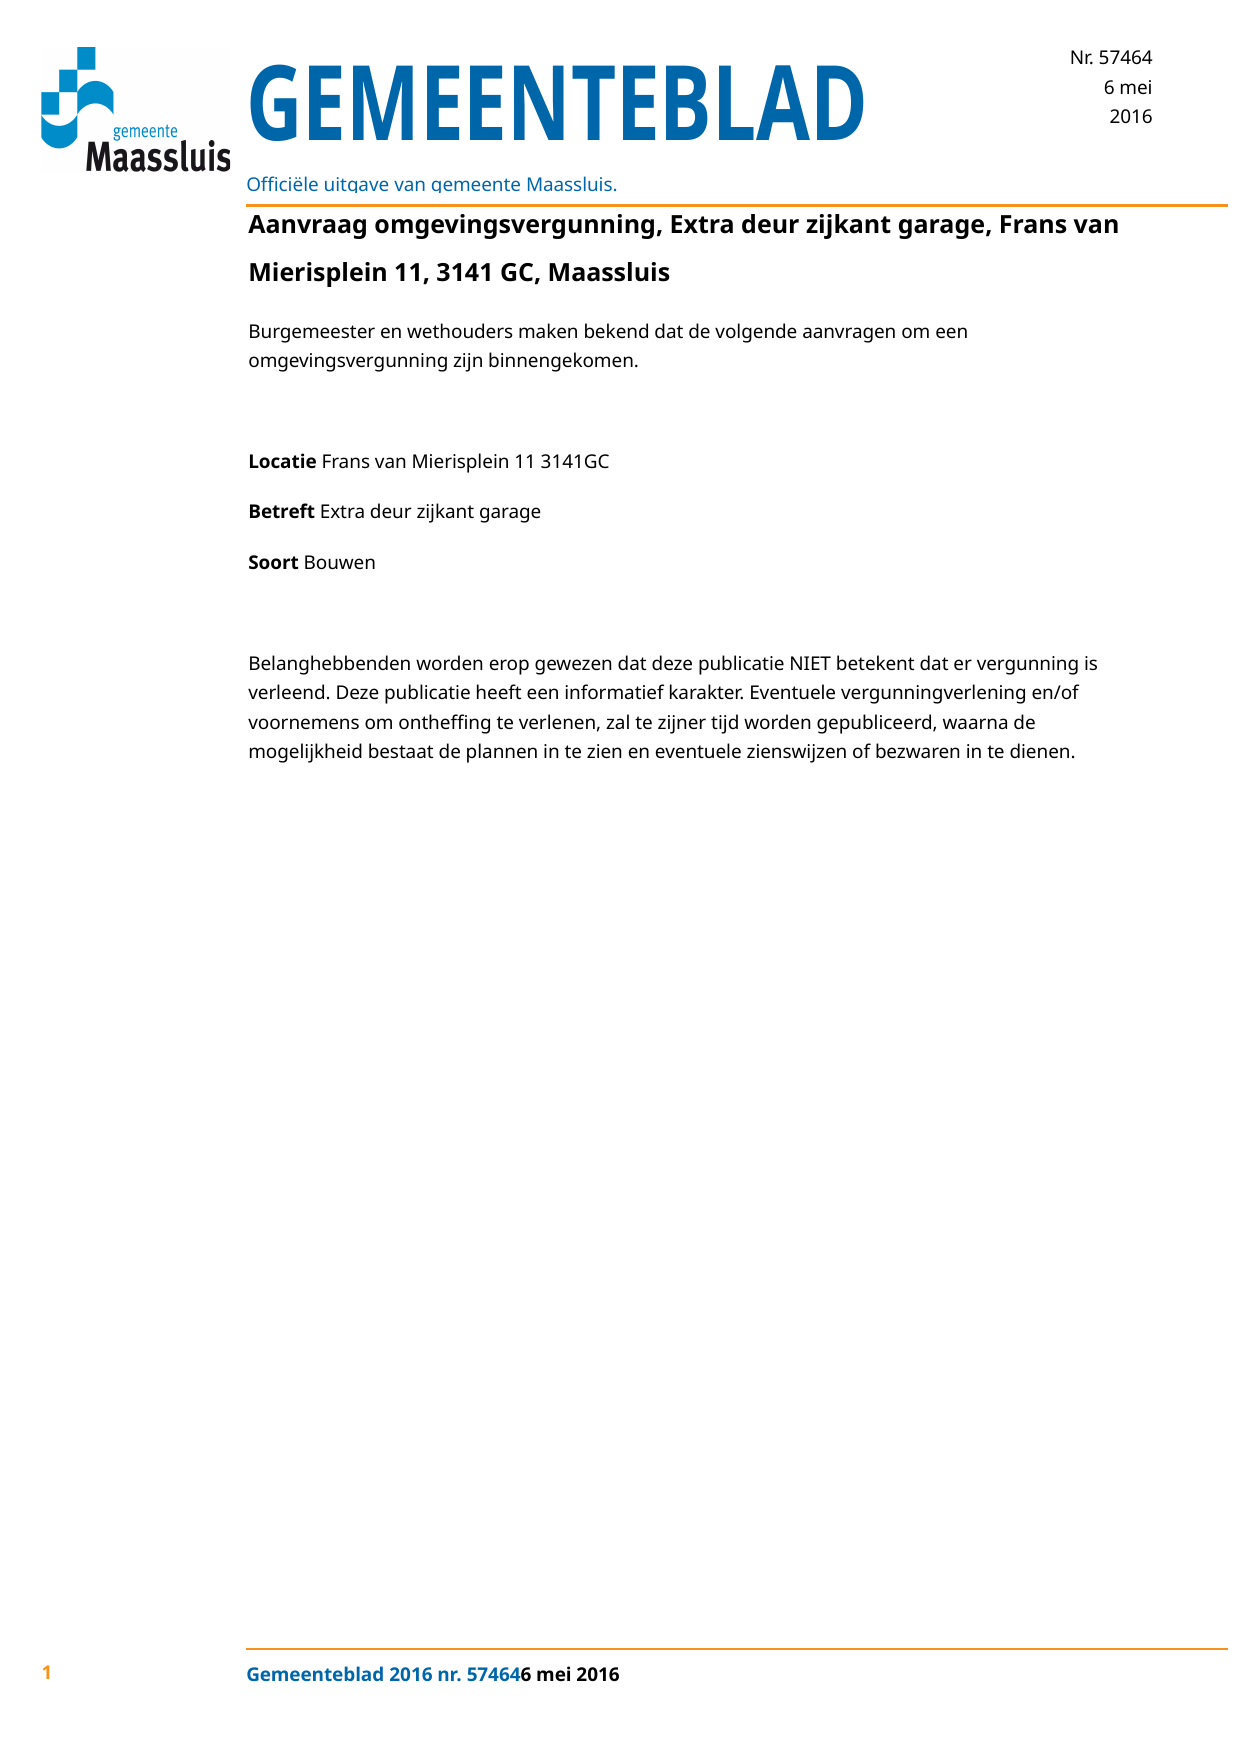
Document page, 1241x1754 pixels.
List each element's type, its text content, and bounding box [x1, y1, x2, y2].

picture [41, 47, 77, 92]
text Belanghebbenden worden erop gewezen dat deze publicatie NIET betekent dat er vergunning is verleend. Deze publicatie heeft een informatief karakter. Eventuele vergunningverlening en/of voornemens om ontheffing te verlenen, zal te zijner tijd worden gepubliceerd, waarna de mogelijkheid bestaat de plannen in te zien en eventuele zienswijzen of bezwaren in te dienen. [248, 650, 1152, 764]
text Locatie Frans van Mierisplein 11 3141GC [248, 448, 1152, 474]
text Burgemeester en wethouders maken bekend dat de volgende aanvragen om een omgevingsvergunning zijn binnengekomen. [248, 318, 1152, 373]
text Aanvraag omgevingsvergunning, Extra deur zijkant garage, Frans van Mierisplein 11, 3141 GC, Maassluis [248, 207, 1152, 288]
text Soort Bouwen [248, 549, 1152, 575]
picture [41, 47, 231, 172]
text Betreft Extra deur zijkant garage [248, 499, 1152, 524]
